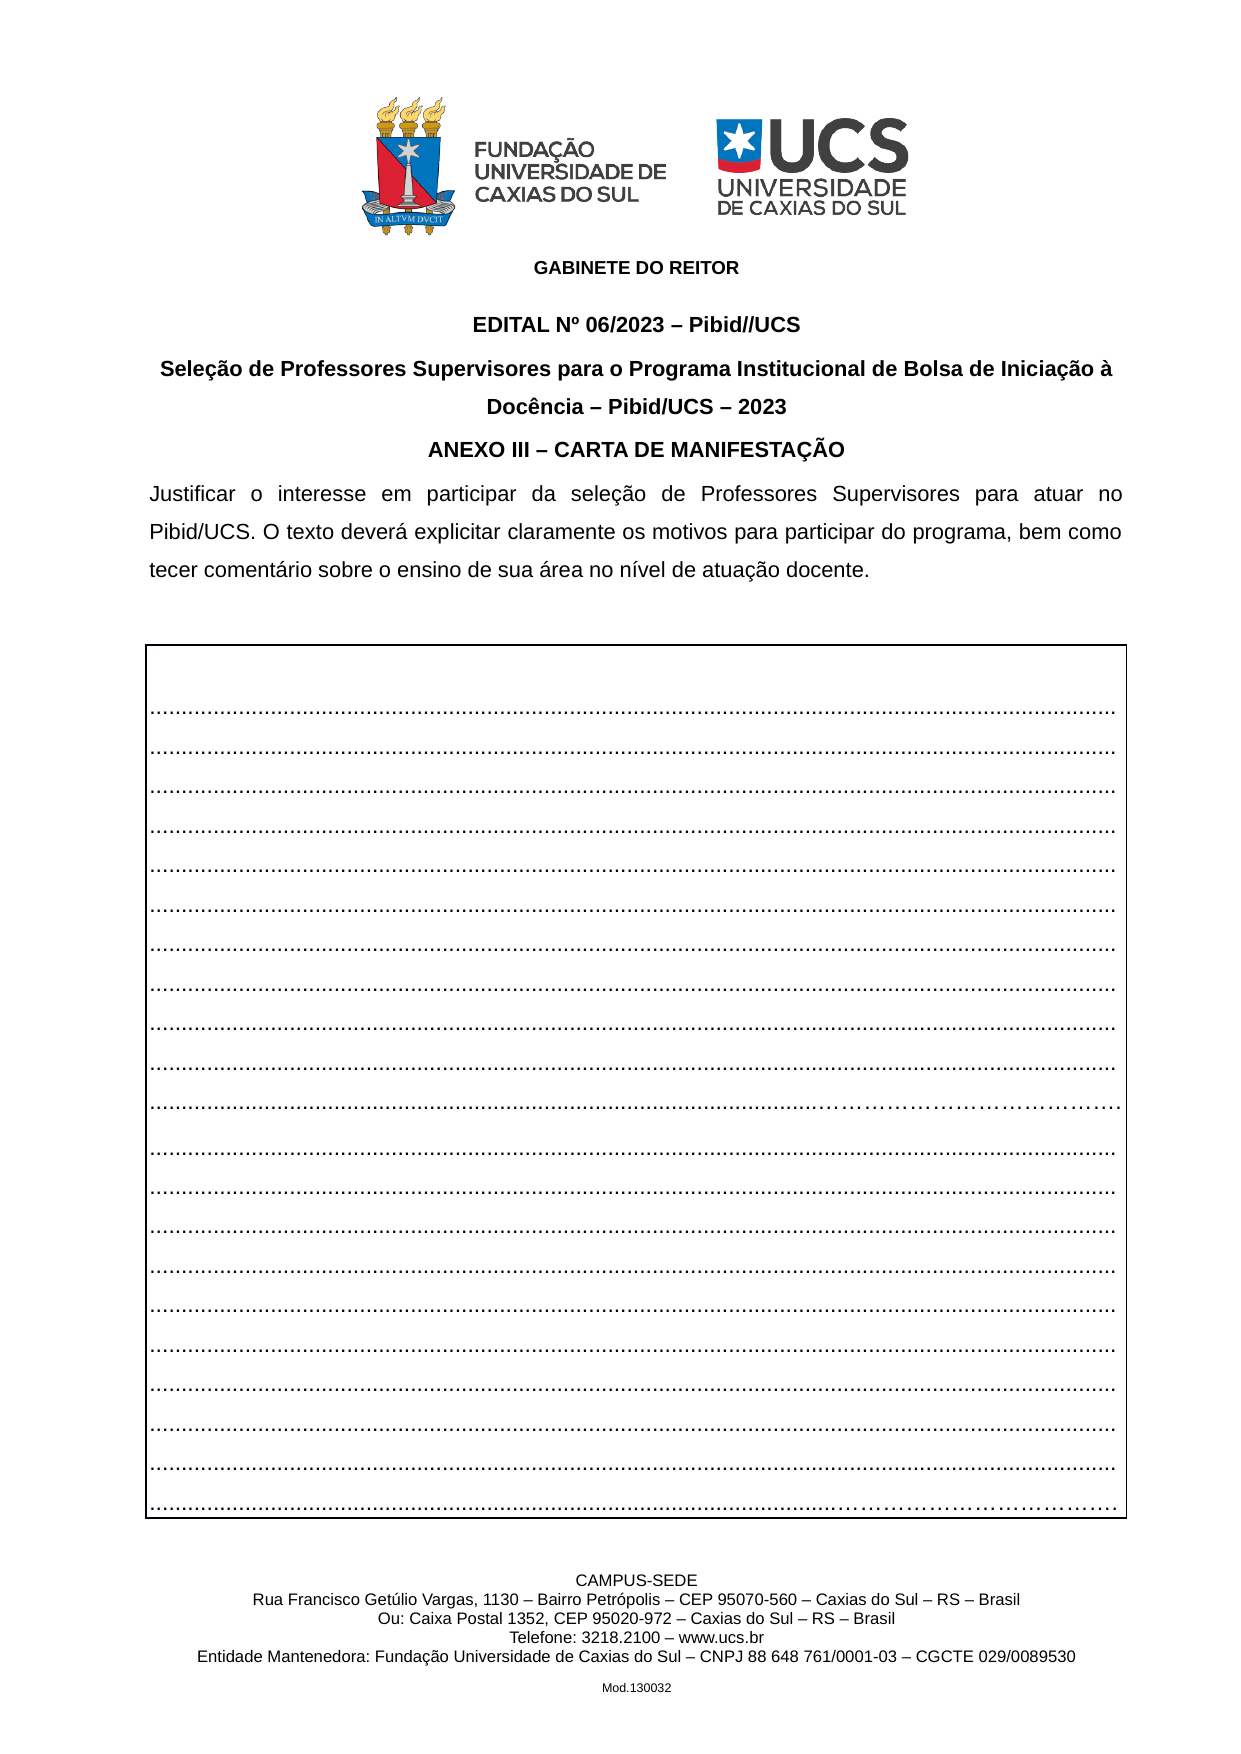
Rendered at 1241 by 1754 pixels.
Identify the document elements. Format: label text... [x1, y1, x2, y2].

text Seleção de Professores Supervisores para o Programa Institucional de Bolsa de Iniciação à Docência – Pibid/UCS – 2023 [149, 356, 1124, 419]
text EDITAL Nº 06/2023 – Pibid//UCS [149, 312, 1124, 337]
picture [342, 88, 931, 251]
text .........................................................................................................................................................................................................................................................................................................................................................................................................................................................................................................................................................................................................................................................................................................................................................................................................................................................................................................................................................................................................................................................................................................................................................................................................................................................................................................................................................................................................................................................................................................................................................................................................................................................................................…………………………………. [147, 667, 1126, 1107]
text Justificar o interesse em participar da seleção de Professores Supervisores para atuar no Pibid/UCS. O texto deverá explicitar claramente os motivos para participar do programa, bem como tecer comentário sobre o ensino de sua área no nível de atuação docente. [149, 481, 1124, 582]
text ANEXO III – CARTA DE MANIFESTAÇÃO [149, 437, 1124, 462]
text ....................................................................................................................................................................................................................................................................................................................................................................................................................................................................................................................................................................................................................................................................................................................................................................................................................................................................................................................................................................................................................................................................................................................................................................................................................................................................................................................................................................................................................................................................................................................................………………………………. [147, 1107, 1126, 1517]
